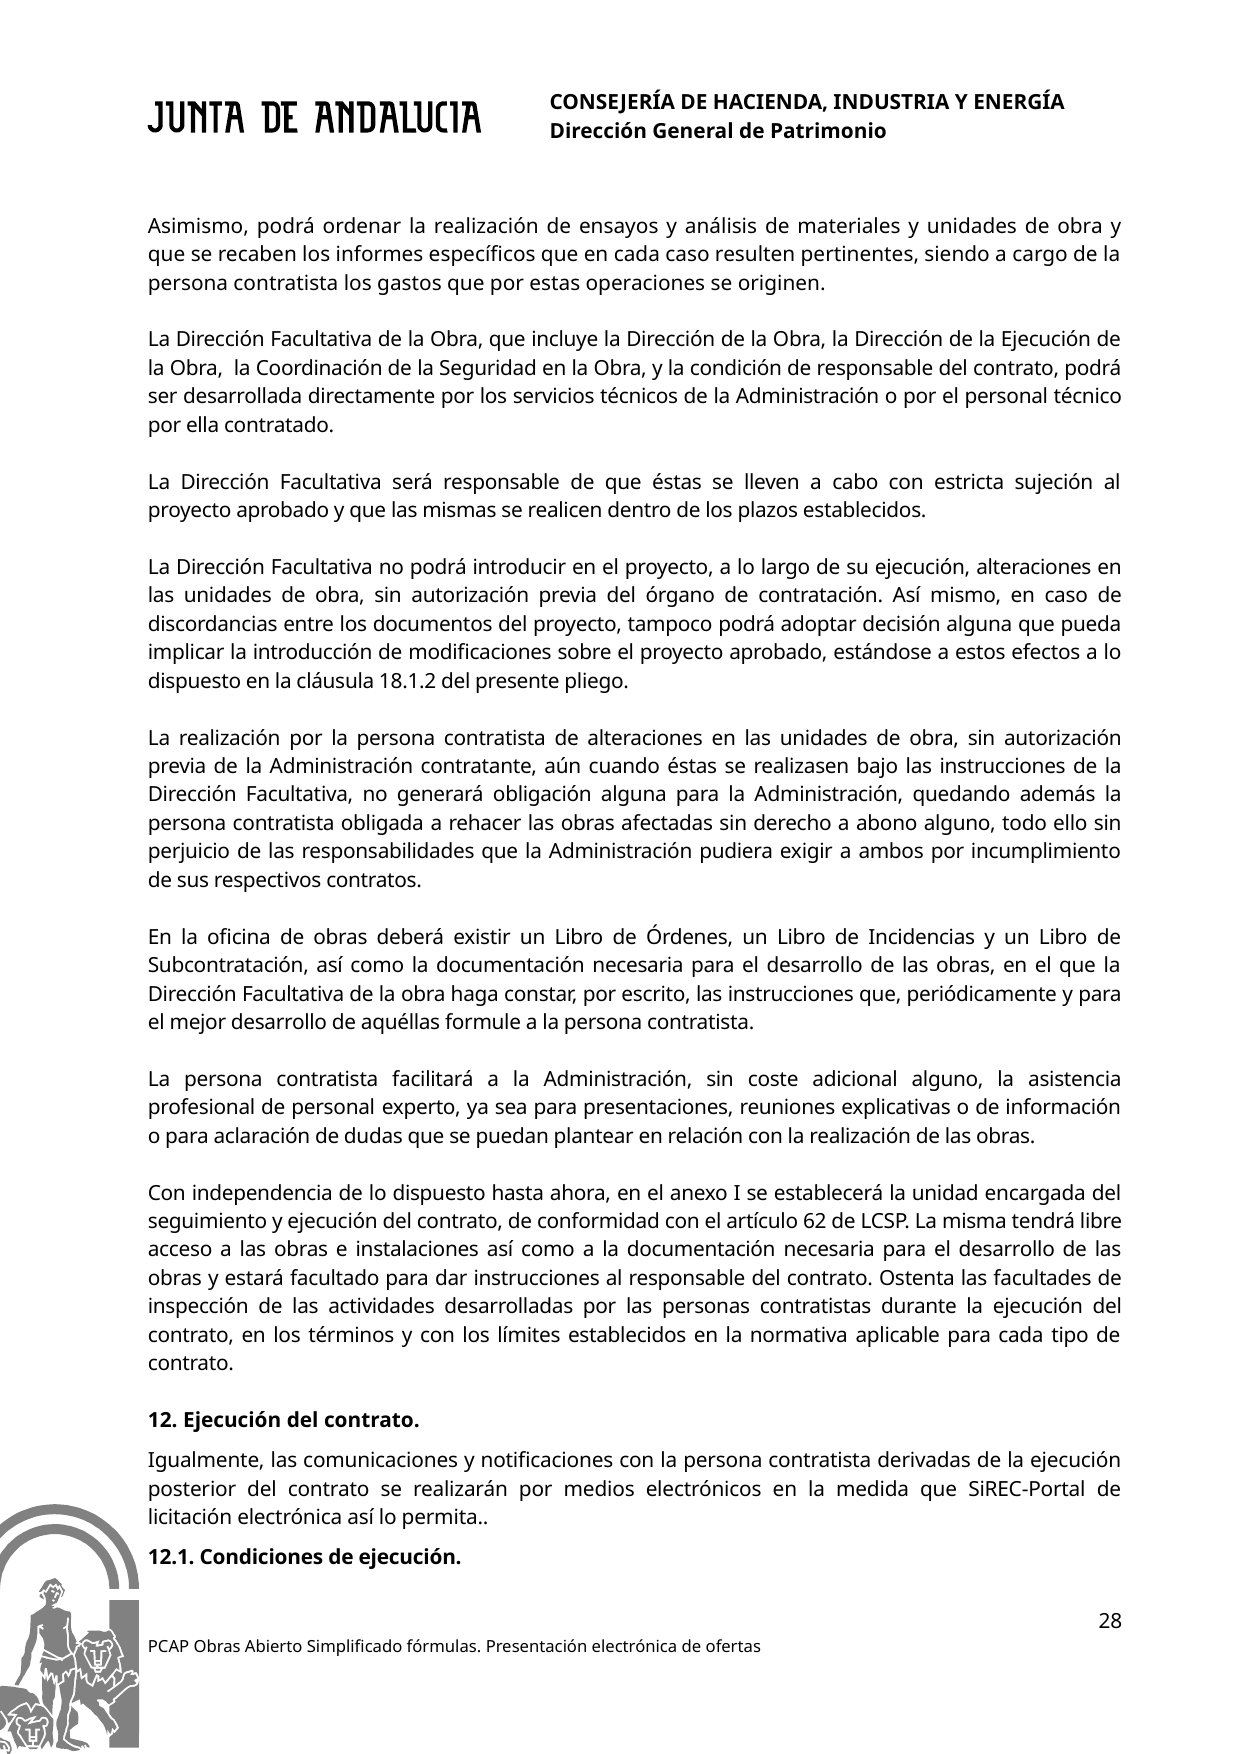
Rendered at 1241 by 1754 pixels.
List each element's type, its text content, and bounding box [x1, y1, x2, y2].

text La persona contratista facilitará a la Administración, sin coste adicional alguno, la asistencia profesional de personal experto, ya sea para presentaciones, reuniones explicativas o de información o para aclaración de dudas que se puedan plantear en relación con la realización de las obras. [148, 1064, 1122, 1149]
text Igualmente, las comunicaciones y notificaciones con la persona contratista derivadas de la ejecución posterior del contrato se realizarán por medios electrónicos en la medida que SiREC-Portal de licitación electrónica así lo permita.. [148, 1445, 1122, 1531]
text La realización por la persona contratista de alteraciones en las unidades de obra, sin autorización previa de la Administración contratante, aún cuando éstas se realizasen bajo las instrucciones de la Dirección Facultativa, no generará obligación alguna para la Administración, quedando además la persona contratista obligada a rehacer las obras afectadas sin derecho a abono alguno, todo ello sin perjuicio de las responsabilidades que la Administración pudiera exigir a ambos por incumplimiento de sus respectivos contratos. [148, 723, 1122, 893]
text Con independencia de lo dispuesto hasta ahora, en el anexo I se establecerá la unidad encargada del seguimiento y ejecución del contrato, de conformidad con el artículo 62 de LCSP. La misma tendrá libre acceso a las obras e instalaciones así como a la documentación necesaria para el desarrollo de las obras y estará facultado para dar instrucciones al responsable del contrato. Ostenta las facultades de inspección de las actividades desarrolladas por las personas contratistas durante la ejecución del contrato, en los términos y con los límites establecidos en la normativa aplicable para cada tipo de contrato. [148, 1178, 1122, 1377]
text 12. Ejecución del contrato. [148, 1405, 1122, 1434]
text La Dirección Facultativa de la Obra, que incluye la Dirección de la Obra, la Dirección de la Ejecución de la Obra, la Coordinación de la Seguridad en la Obra, y la condición de responsable del contrato, podrá ser desarrollada directamente por los servicios técnicos de la Administración o por el personal técnico por ella contratado. [148, 324, 1122, 438]
text En la oficina de obras deberá existir un Libro de Órdenes, un Libro de Incidencias y un Libro de Subcontratación, así como la documentación necesaria para el desarrollo de las obras, en el que la Dirección Facultativa de la obra haga constar, por escrito, las instrucciones que, periódicamente y para el mejor desarrollo de aquéllas formule a la persona contratista. [148, 922, 1122, 1036]
text Asimismo, podrá ordenar la realización de ensayos y análisis de materiales y unidades de obra y que se recaben los informes específicos que en cada caso resulten pertinentes, siendo a cargo de la persona contratista los gastos que por estas operaciones se originen. [148, 211, 1122, 296]
text La Dirección Facultativa será responsable de que éstas se lleven a cabo con estricta sujeción al proyecto aprobado y que las mismas se realicen dentro de los plazos establecidos. [148, 467, 1122, 524]
text 12.1. Condiciones de ejecución. [148, 1542, 1122, 1571]
text La Dirección Facultativa no podrá introducir en el proyecto, a lo largo de su ejecución, alteraciones en las unidades de obra, sin autorización previa del órgano de contratación. Así mismo, en caso de discordancias entre los documentos del proyecto, tampoco podrá adoptar decisión alguna que pueda implicar la introducción de modificaciones sobre el proyecto aprobado, estándose a estos efectos a lo dispuesto en la cláusula 18.1.2 del presente pliego. [148, 552, 1122, 694]
